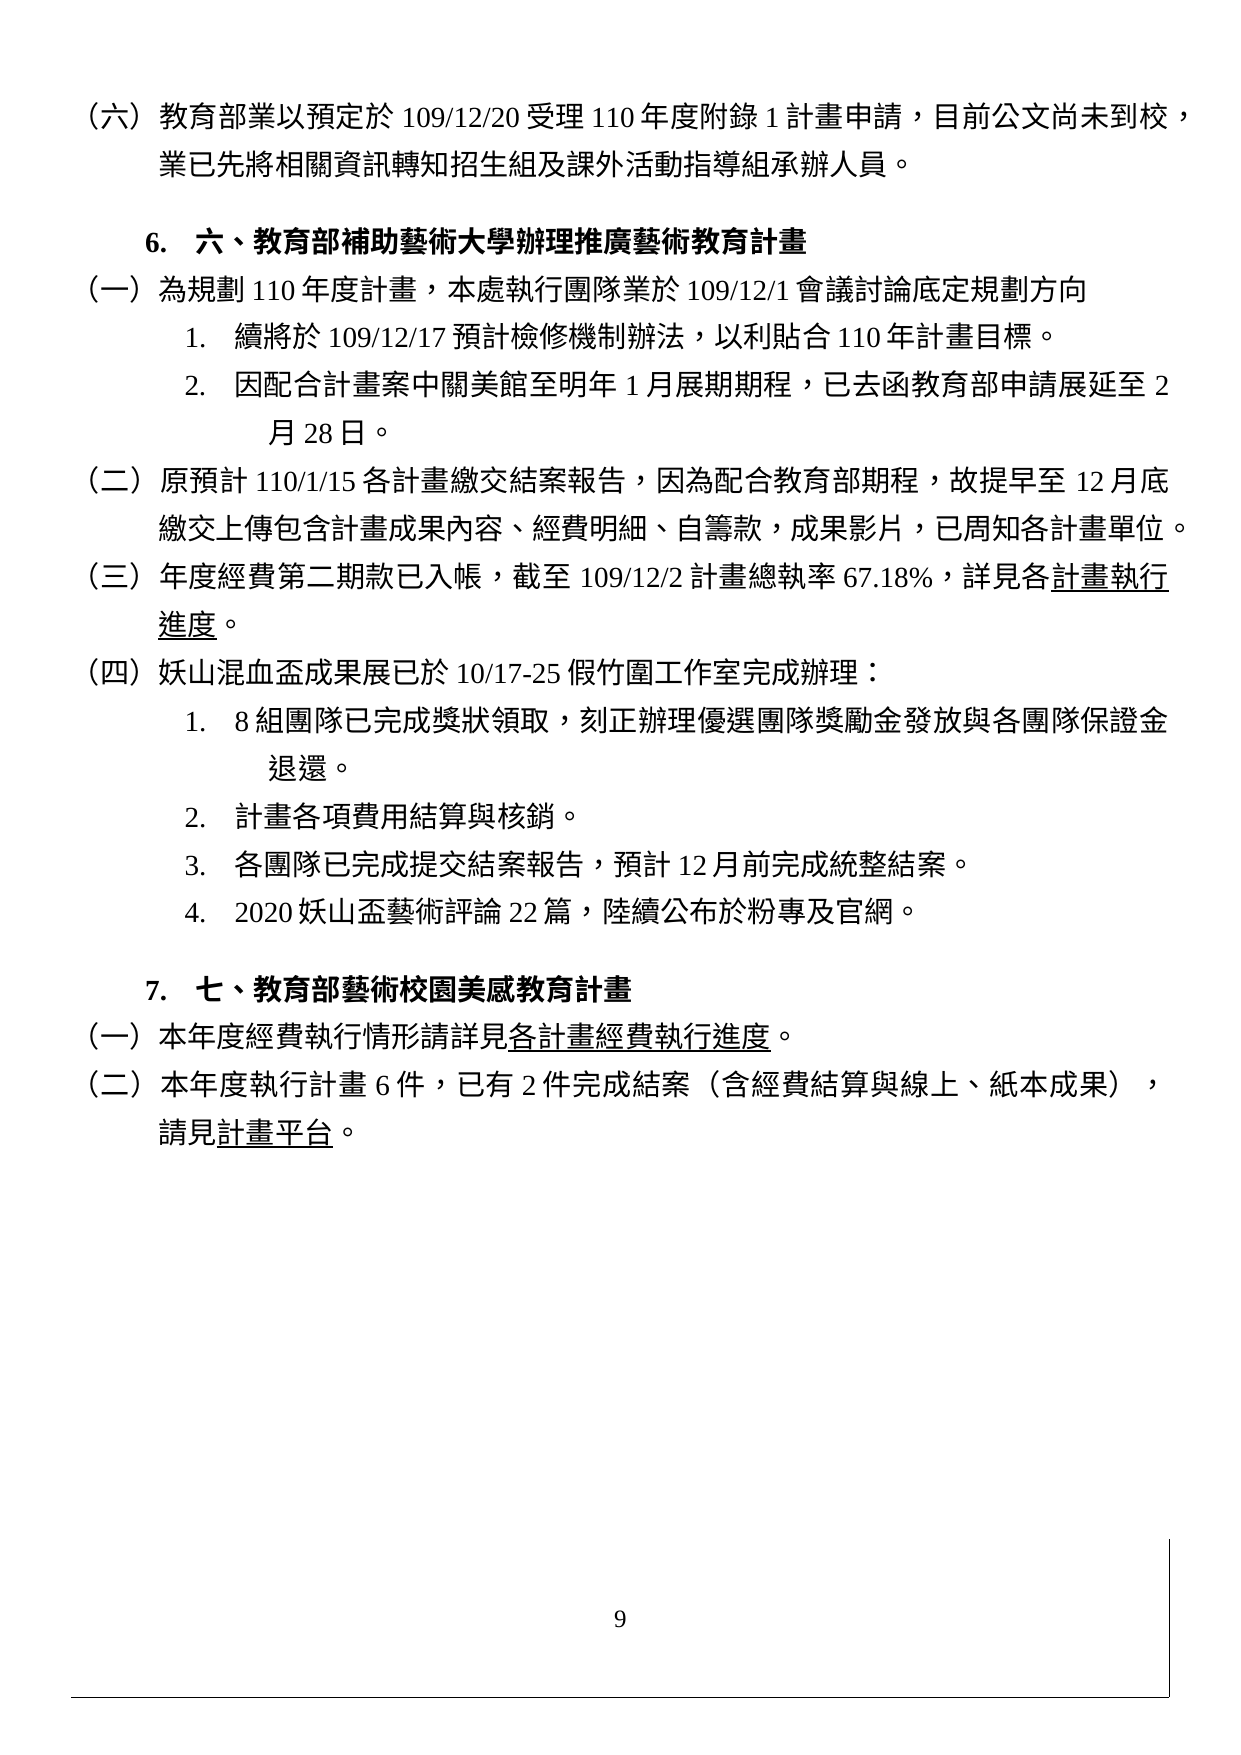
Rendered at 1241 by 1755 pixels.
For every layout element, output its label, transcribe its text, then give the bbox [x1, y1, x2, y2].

subtitle 六、教育部補助藝術大學辦理推廣藝術教育計畫 [145, 214, 1169, 262]
list 計畫各項費用結算與核銷。 [184, 789, 1169, 837]
list 2020妖山盃藝術評論22篇，陸續公布於粉專及官網。 [184, 884, 1169, 932]
list 續將於109/12/17預計檢修機制辦法，以利貼合110年計畫目標。 [184, 309, 1169, 357]
subtitle （四）妖山混血盃成果展已於10/17-25假竹圍工作室完成辦理： [71, 645, 1169, 693]
subtitle （六）教育部業以預定於109/12/20受理110年度附錄1計畫申請，目前公文尚未到校，業已先將相關資訊轉知招生組及課外活動指導組承辦人員。 [71, 89, 1169, 184]
subtitle 七、教育部藝術校園美感教育計畫 [145, 962, 1169, 1009]
subtitle （二）原預計110/1/15各計畫繳交結案報告，因為配合教育部期程，故提早至12月底繳交上傳包含計畫成果內容、經費明細、自籌款，成果影片，已周知各計畫單位。 [71, 453, 1169, 549]
subtitle （三）年度經費第二期款已入帳，截至109/12/2計畫總執率67.18%，詳見各計畫執行進度。 [71, 549, 1169, 645]
subtitle （二）本年度執行計畫6件，已有2件完成結案（含經費結算與線上、紙本成果），請見計畫平台。 [71, 1057, 1169, 1153]
list 各團隊已完成提交結案報告，預計12月前完成統整結案。 [184, 837, 1169, 884]
list 因配合計畫案中關美館至明年1月展期期程，已去函教育部申請展延至2月28日。 [184, 357, 1169, 453]
subtitle （一）為規劃110年度計畫，本處執行團隊業於109/12/1會議討論底定規劃方向 [71, 262, 1169, 309]
subtitle （一）本年度經費執行情形請詳見各計畫經費執行進度。 [71, 1009, 1169, 1057]
list 8組團隊已完成獎狀領取，刻正辦理優選團隊獎勵金發放與各團隊保證金退還。 [184, 693, 1169, 789]
